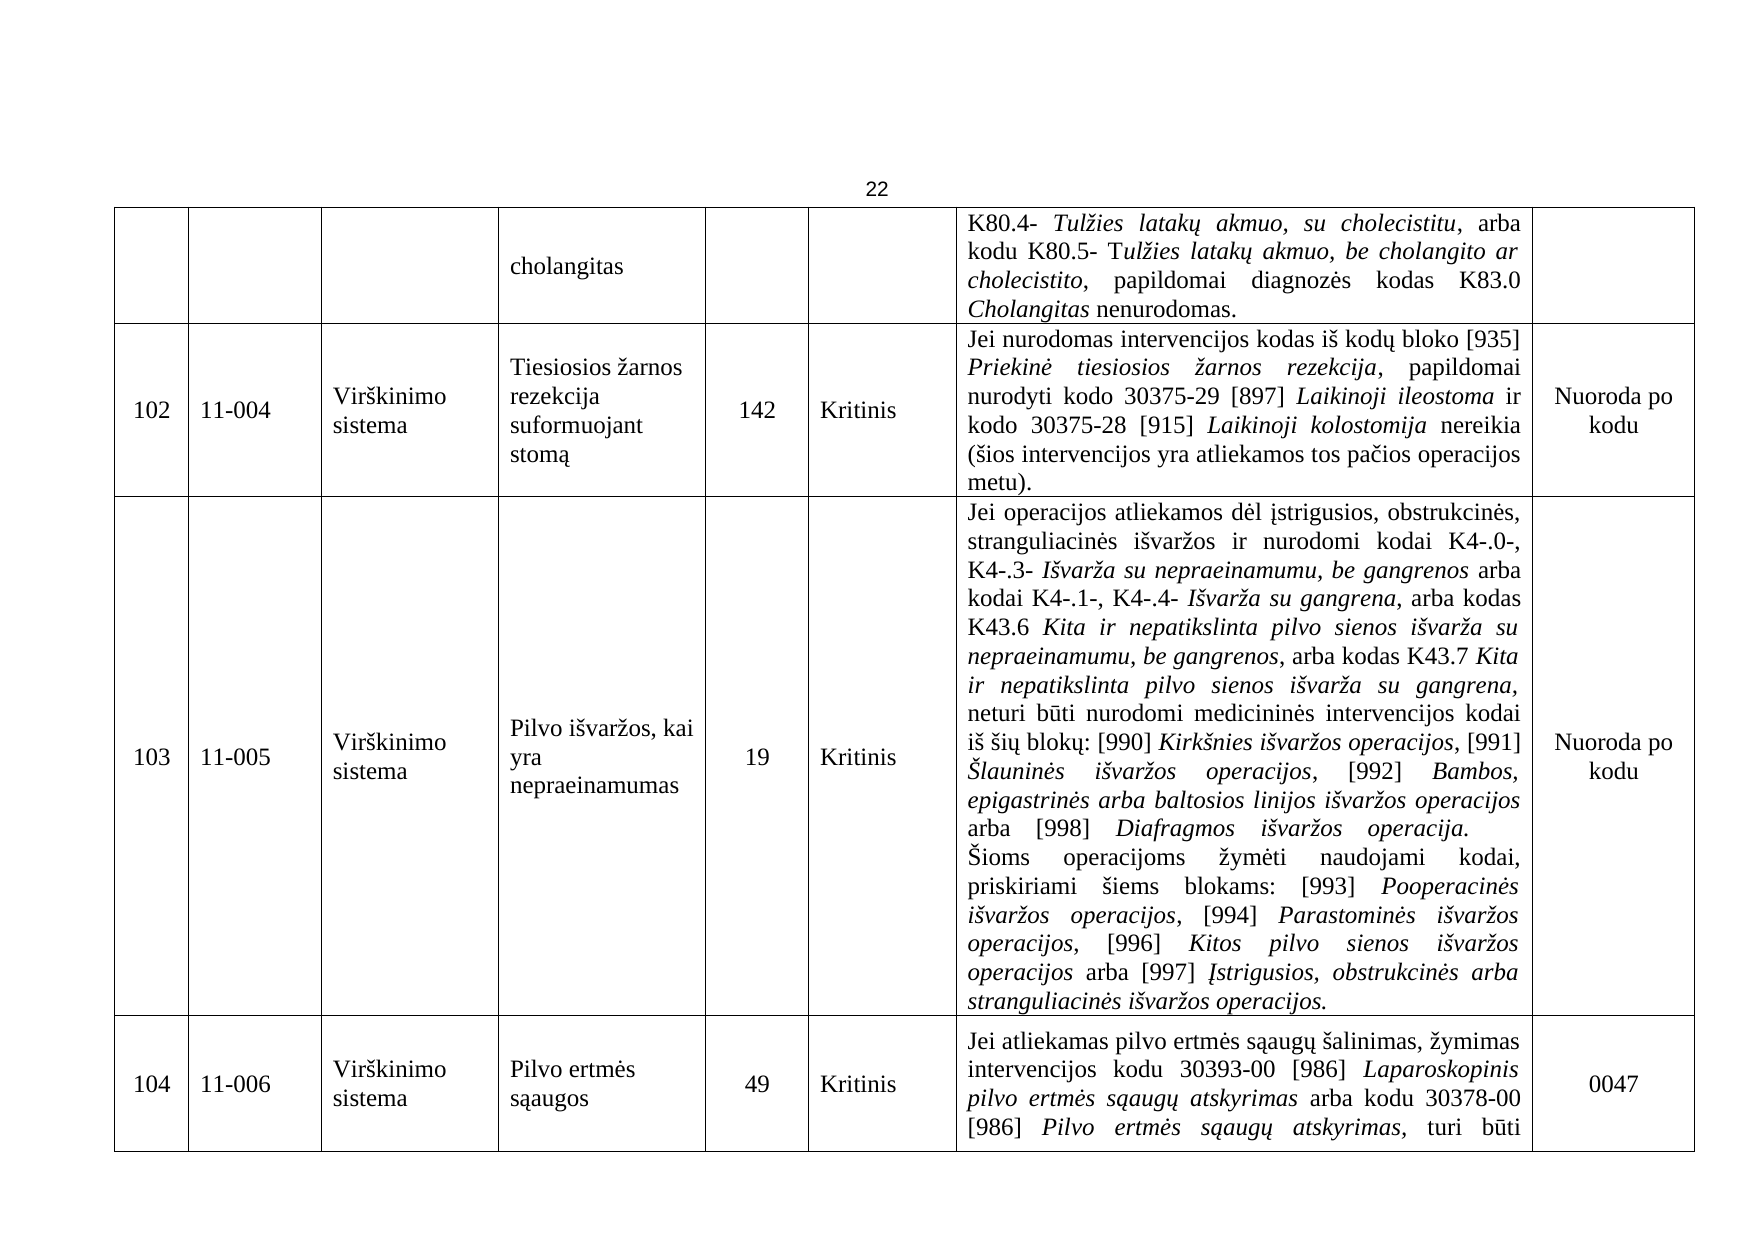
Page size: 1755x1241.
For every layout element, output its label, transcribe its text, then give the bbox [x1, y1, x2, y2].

table_cell Virškinimo sistema [322, 1016, 498, 1151]
table_cell Pilvo ertmės sąaugos [499, 1016, 705, 1151]
table_cell Pilvo išvaržos, kai yra nepraeinamumas [499, 497, 705, 1015]
table_cell [706, 208, 808, 323]
table_cell Nuoroda po kodu [1533, 324, 1694, 496]
table_cell Jei atliekamas pilvo ertmės sąaugų šalinimas, žymimas intervencijos kodu 30393-00 [986] Laparoskopinis pilvo ertmės sąaugų atskyrimas arba kodu 30378-00 [986] Pilvo ertmės sąaugų atskyrimas, turi būti [957, 1016, 1532, 1151]
table_cell 11-004 [189, 324, 321, 496]
table_cell 11-005 [189, 497, 321, 1015]
table_cell [189, 208, 321, 323]
table_cell 11-006 [189, 1016, 321, 1151]
table_cell Nuoroda po kodu [1533, 497, 1694, 1015]
table_cell Kritinis [809, 1016, 956, 1151]
table_cell 142 [706, 324, 808, 496]
table_cell 103 [115, 497, 188, 1015]
table_cell 0047 [1533, 1016, 1694, 1151]
table_cell Tiesiosios žarnos rezekcija suformuojant stomą [499, 324, 705, 496]
table_cell 102 [115, 324, 188, 496]
table_cell Kritinis [809, 497, 956, 1015]
table_cell Jei operacijos atliekamos dėl įstrigusios, obstrukcinės, stranguliacinės išvaržos ir nurodomi kodai K4-.0-, K4-.3- Išvarža su nepraeinamumu, be gangrenos arba kodai K4-.1-, K4-.4- Išvarža su gangrena, arba kodas K43.6 Kita ir nepatikslinta pilvo sienos išvarža su nepraeinamumu, be gangrenos, arba kodas K43.7 Kita ir nepatikslinta pilvo sienos išvarža su gangrena, neturi būti nurodomi medicininės intervencijos kodai iš šių blokų: [990] Kirkšnies išvaržos operacijos, [991] Šlauninės išvaržos operacijos, [992] Bambos, epigastrinės arba baltosios linijos išvaržos operacijos arba [998] Diafragmos išvaržos operacija. Šioms operacijoms žymėti naudojami kodai, priskiriami šiems blokams: [993] Pooperacinės išvaržos operacijos, [994] Parastominės išvaržos operacijos, [996] Kitos pilvo sienos išvaržos operacijos arba [997] Įstrigusios, obstrukcinės arba stranguliacinės išvaržos operacijos. [957, 497, 1532, 1015]
table_cell [115, 208, 188, 323]
table_cell Virškinimo sistema [322, 324, 498, 496]
table_cell K80.4- Tulžies latakų akmuo, su cholecistitu, arba kodu K80.5- Tulžies latakų akmuo, be cholangito ar cholecistito, papildomai diagnozės kodas K83.0 Cholangitas nenurodomas. [957, 208, 1532, 323]
table_cell [322, 208, 498, 323]
table_cell 19 [706, 497, 808, 1015]
table_cell [1533, 208, 1694, 323]
table_cell Virškinimo sistema [322, 497, 498, 1015]
table_cell Kritinis [809, 324, 956, 496]
table_cell cholangitas [499, 208, 705, 323]
table_cell [809, 208, 956, 323]
table_cell 49 [706, 1016, 808, 1151]
table_cell Jei nurodomas intervencijos kodas iš kodų bloko [935] Priekinė tiesiosios žarnos rezekcija, papildomai nurodyti kodo 30375-29 [897] Laikinoji ileostoma ir kodo 30375-28 [915] Laikinoji kolostomija nereikia (šios intervencijos yra atliekamos tos pačios operacijos metu). [957, 324, 1532, 496]
table_cell 104 [115, 1016, 188, 1151]
